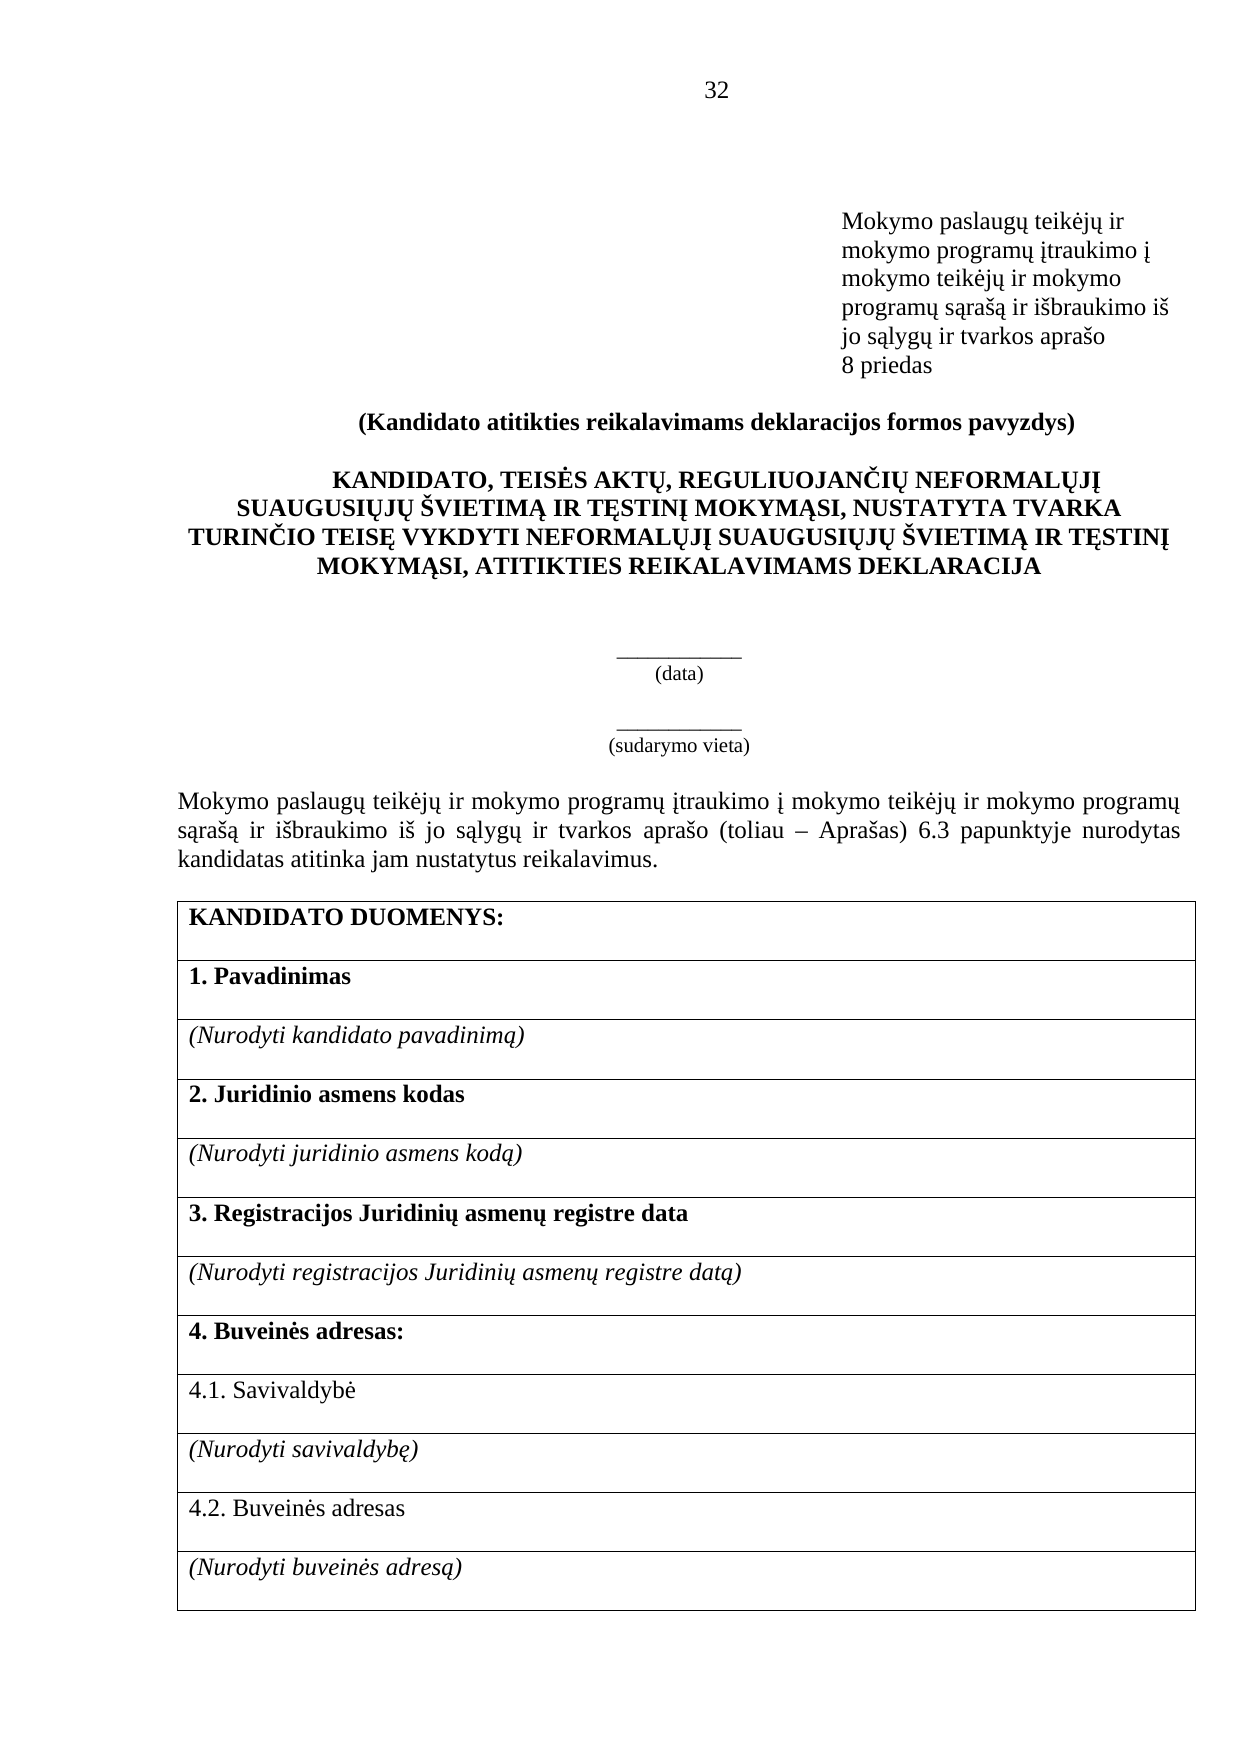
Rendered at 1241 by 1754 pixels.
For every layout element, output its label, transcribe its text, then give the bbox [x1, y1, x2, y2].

text (data) [177, 661, 1181, 685]
table_header KANDIDATO DUOMENYS: [178, 902, 1195, 960]
table_cell (Nurodyti buveinės adresą) [178, 1552, 1195, 1610]
text (Kandidato atitikties reikalavimams deklaracijos formos pavyzdys) [177, 407, 1181, 436]
text programų sąrašą ir išbraukimo iš [841, 292, 1181, 321]
table_cell (Nurodyti savivaldybę) [178, 1434, 1195, 1492]
table_cell 2. Juridinio asmens kodas [178, 1080, 1195, 1137]
table_cell 1. Pavadinimas [178, 961, 1195, 1019]
text Mokymo paslaugų teikėjų ir mokymo programų įtraukimo į mokymo teikėjų ir mokymo programų sąrašą ir išbraukimo iš jo sąlygų ir tvarkos aprašo (toliau – Aprašas) 6.3 papunktyje nurodytas kandidatas atitinka jam nustatytus reikalavimus. [177, 786, 1181, 872]
text KANDIDATO, TEISĖS AKTŲ, REGULIUOJANČIŲ NEFORMALŲJĮ SUAUGUSIŲJŲ ŠVIETIMĄ IR TĘSTINĮ MOKYMĄSI, NUSTATYTA TVARKA TURINČIO TEISĘ VYKDYTI NEFORMALŲJĮ SUAUGUSIŲJŲ ŠVIETIMĄ IR TĘSTINĮ MOKYMĄSI, ATITIKTIES REIKALAVIMAMS DEKLARACIJA [177, 465, 1181, 580]
table_cell 3. Registracijos Juridinių asmenų registre data [178, 1198, 1195, 1256]
text mokymo programų įtraukimo į [841, 235, 1181, 263]
text mokymo teikėjų ir mokymo [841, 263, 1181, 292]
table_cell (Nurodyti registracijos Juridinių asmenų registre datą) [178, 1257, 1195, 1315]
text (sudarymo vieta) [177, 733, 1181, 757]
table_cell 4.2. Buveinės adresas [178, 1493, 1195, 1551]
table_cell 4. Buveinės adresas: [178, 1316, 1195, 1374]
text Mokymo paslaugų teikėjų ir [841, 206, 1181, 235]
table_cell 4.1. Savivaldybė [178, 1375, 1195, 1433]
text ____________ [177, 709, 1181, 733]
text 8 priedas [841, 350, 1181, 378]
text jo sąlygų ir tvarkos aprašo [841, 321, 1181, 350]
text ____________ [177, 637, 1181, 661]
table_cell (Nurodyti juridinio asmens kodą) [178, 1139, 1195, 1197]
table_cell (Nurodyti kandidato pavadinimą) [178, 1020, 1195, 1078]
